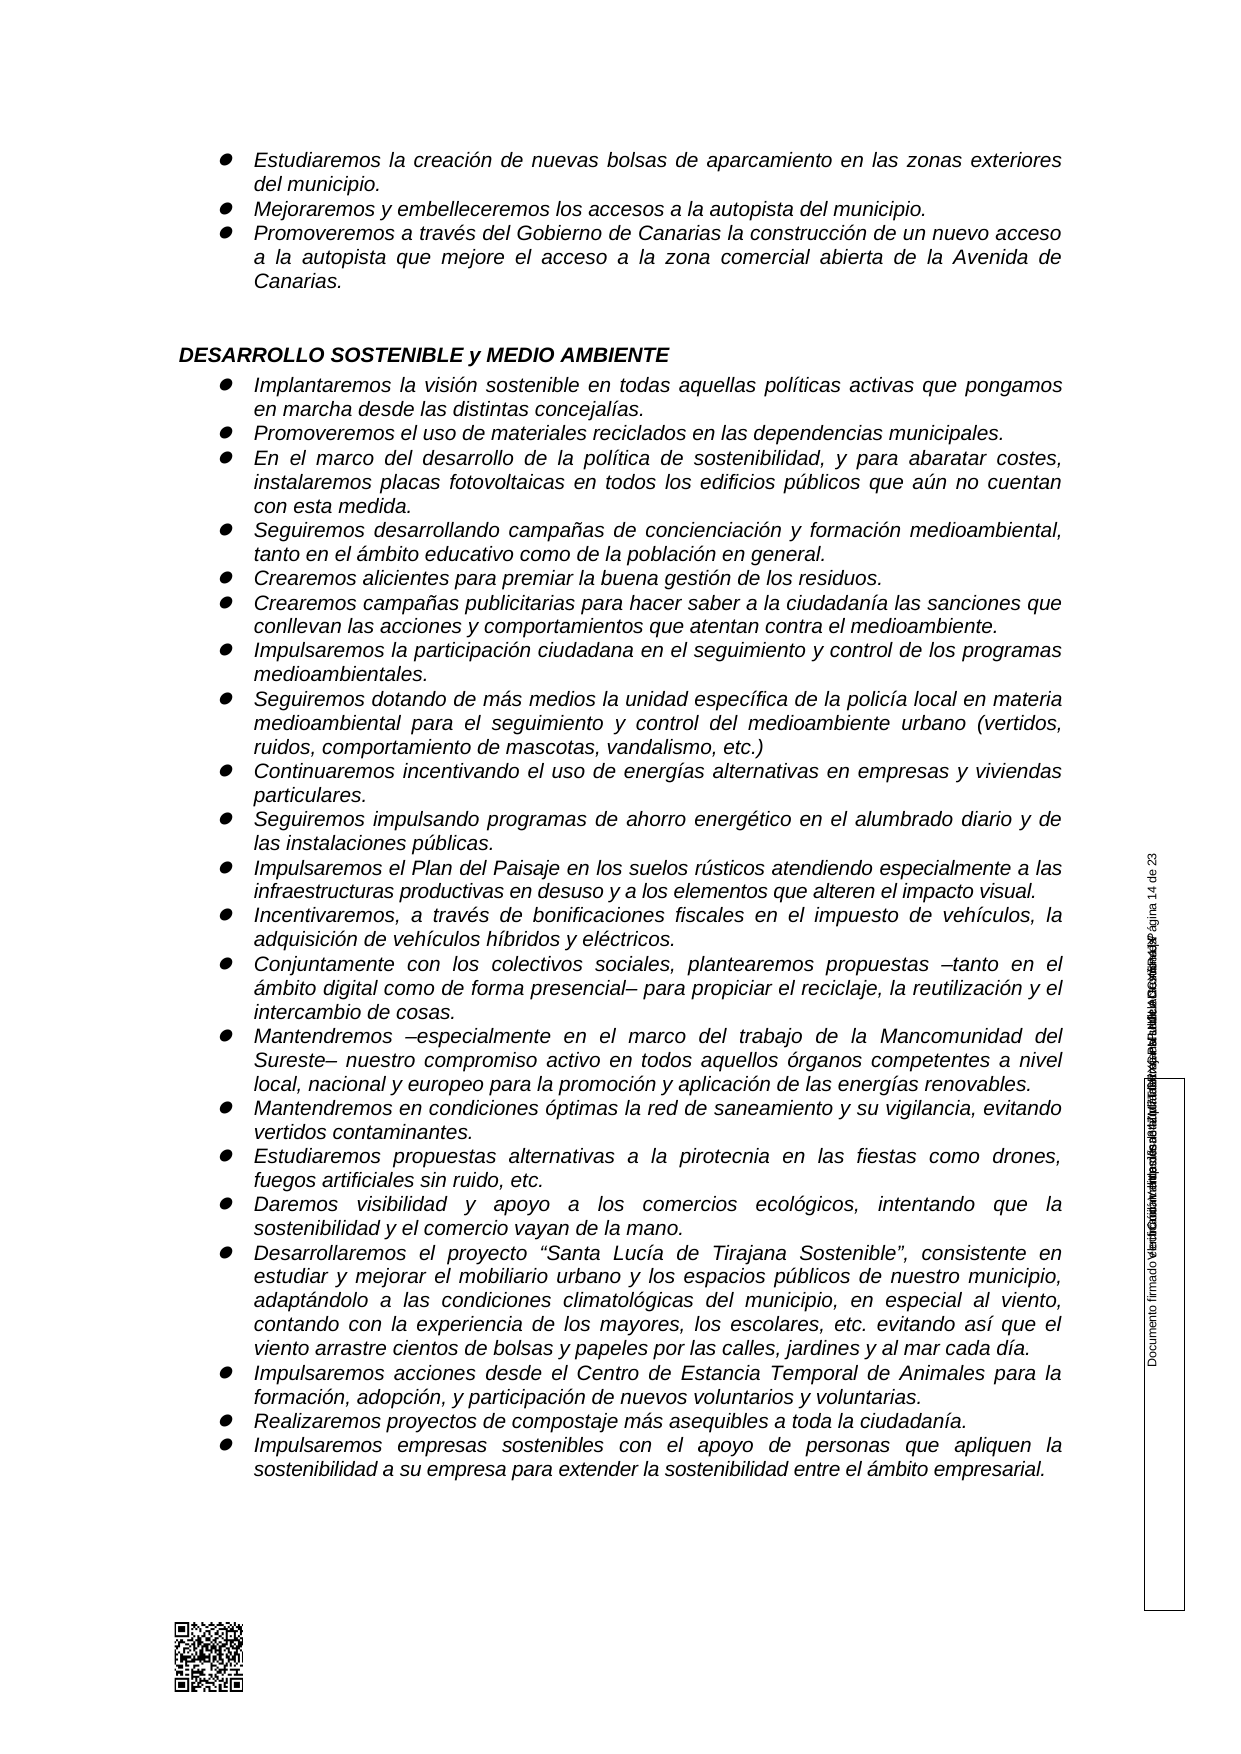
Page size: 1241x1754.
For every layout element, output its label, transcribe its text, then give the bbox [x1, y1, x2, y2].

list Daremos visibilidad y apoyo a los comercios ecológicos, intentando que la sostenibilidad y el comercio vayan de la mano. [216, 1193, 1063, 1241]
list Continuaremos incentivando el uso de energías alternativas en empresas y viviendas particulares. [216, 759, 1063, 807]
list Crearemos alicientes para premiar la buena gestión de los residuos. [216, 566, 1063, 590]
list Promoveremos el uso de materiales reciclados en las dependencias municipales. [216, 422, 1063, 446]
list Conjuntamente con los colectivos sociales, plantearemos propuestas –tanto en el ámbito digital como de forma presencial– para propiciar el reciclaje, la reutilización y el intercambio de cosas. [216, 952, 1063, 1024]
text DESARROLLO SOSTENIBLE y MEDIO AMBIENTE [179, 343, 1063, 367]
list Seguiremos dotando de más medios la unidad específica de la policía local en materia medioambiental para el seguimiento y control del medioambiente urbano (vertidos, ruidos, comportamiento de mascotas, vandalismo, etc.) [216, 687, 1063, 759]
list Estudiaremos propuestas alternativas a la pirotecnia en las fiestas como drones, fuegos artificiales sin ruido, etc. [216, 1145, 1063, 1193]
list Desarrollaremos el proyecto “Santa Lucía de Tirajana Sostenible”, consistente en estudiar y mejorar el mobiliario urbano y los espacios públicos de nuestro municipio, adaptándolo a las condiciones climatológicas del municipio, en especial al viento, contando con la experiencia de los mayores, los escolares, etc. evitando así que el viento arrastre cientos de bolsas y papeles por las calles, jardines y al mar cada día. [216, 1241, 1063, 1361]
list Impulsaremos el Plan del Paisaje en los suelos rústicos atendiendo especialmente a las infraestructuras productivas en desuso y a los elementos que alteren el impacto visual. [216, 856, 1063, 904]
list Impulsaremos acciones desde el Centro de Estancia Temporal de Animales para la formación, adopción, y participación de nuevos voluntarios y voluntarias. [216, 1361, 1063, 1409]
list Mantendremos –especialmente en el marco del trabajo de la Mancomunidad del Sureste– nuestro compromiso activo en todos aquellos órganos competentes a nivel local, nacional y europeo para la promoción y aplicación de las energías renovables. [216, 1024, 1063, 1096]
list Impulsaremos empresas sostenibles con el apoyo de personas que apliquen la sostenibilidad a su empresa para extender la sostenibilidad entre el ámbito empresarial. [216, 1434, 1063, 1482]
list Realizaremos proyectos de compostaje más asequibles a toda la ciudadanía. [216, 1409, 1063, 1433]
list Crearemos campañas publicitarias para hacer saber a la ciudadanía las sanciones que conllevan las acciones y comportamientos que atentan contra el medioambiente. [216, 591, 1063, 639]
list Seguiremos desarrollando campañas de concienciación y formación medioambiental, tanto en el ámbito educativo como de la población en general. [216, 518, 1063, 566]
list Seguiremos impulsando programas de ahorro energético en el alumbrado diario y de las instalaciones públicas. [216, 807, 1063, 855]
list Promoveremos a través del Gobierno de Canarias la construcción de un nuevo acceso a la autopista que mejore el acceso a la zona comercial abierta de la Avenida de Canarias. [216, 221, 1063, 293]
list Impulsaremos la participación ciudadana en el seguimiento y control de los programas medioambientales. [216, 639, 1063, 687]
list Implantaremos la visión sostenible en todas aquellas políticas activas que pongamos en marcha desde las distintas concejalías. [216, 374, 1063, 422]
picture [174, 1622, 243, 1692]
list Estudiaremos la creación de nuevas bolsas de aparcamiento en las zonas exteriores del municipio. [216, 149, 1063, 197]
list En el marco del desarrollo de la política de sostenibilidad, y para abaratar costes, instalaremos placas fotovoltaicas en todos los edificios públicos que aún no cuentan con esta medida. [216, 446, 1063, 518]
list Mejoraremos y embelleceremos los accesos a la autopista del municipio. [216, 197, 1063, 221]
list Incentivaremos, a través de bonificaciones fiscales en el impuesto de vehículos, la adquisición de vehículos híbridos y eléctricos. [216, 904, 1063, 952]
list Mantendremos en condiciones óptimas la red de saneamiento y su vigilancia, evitando vertidos contaminantes. [216, 1096, 1063, 1144]
